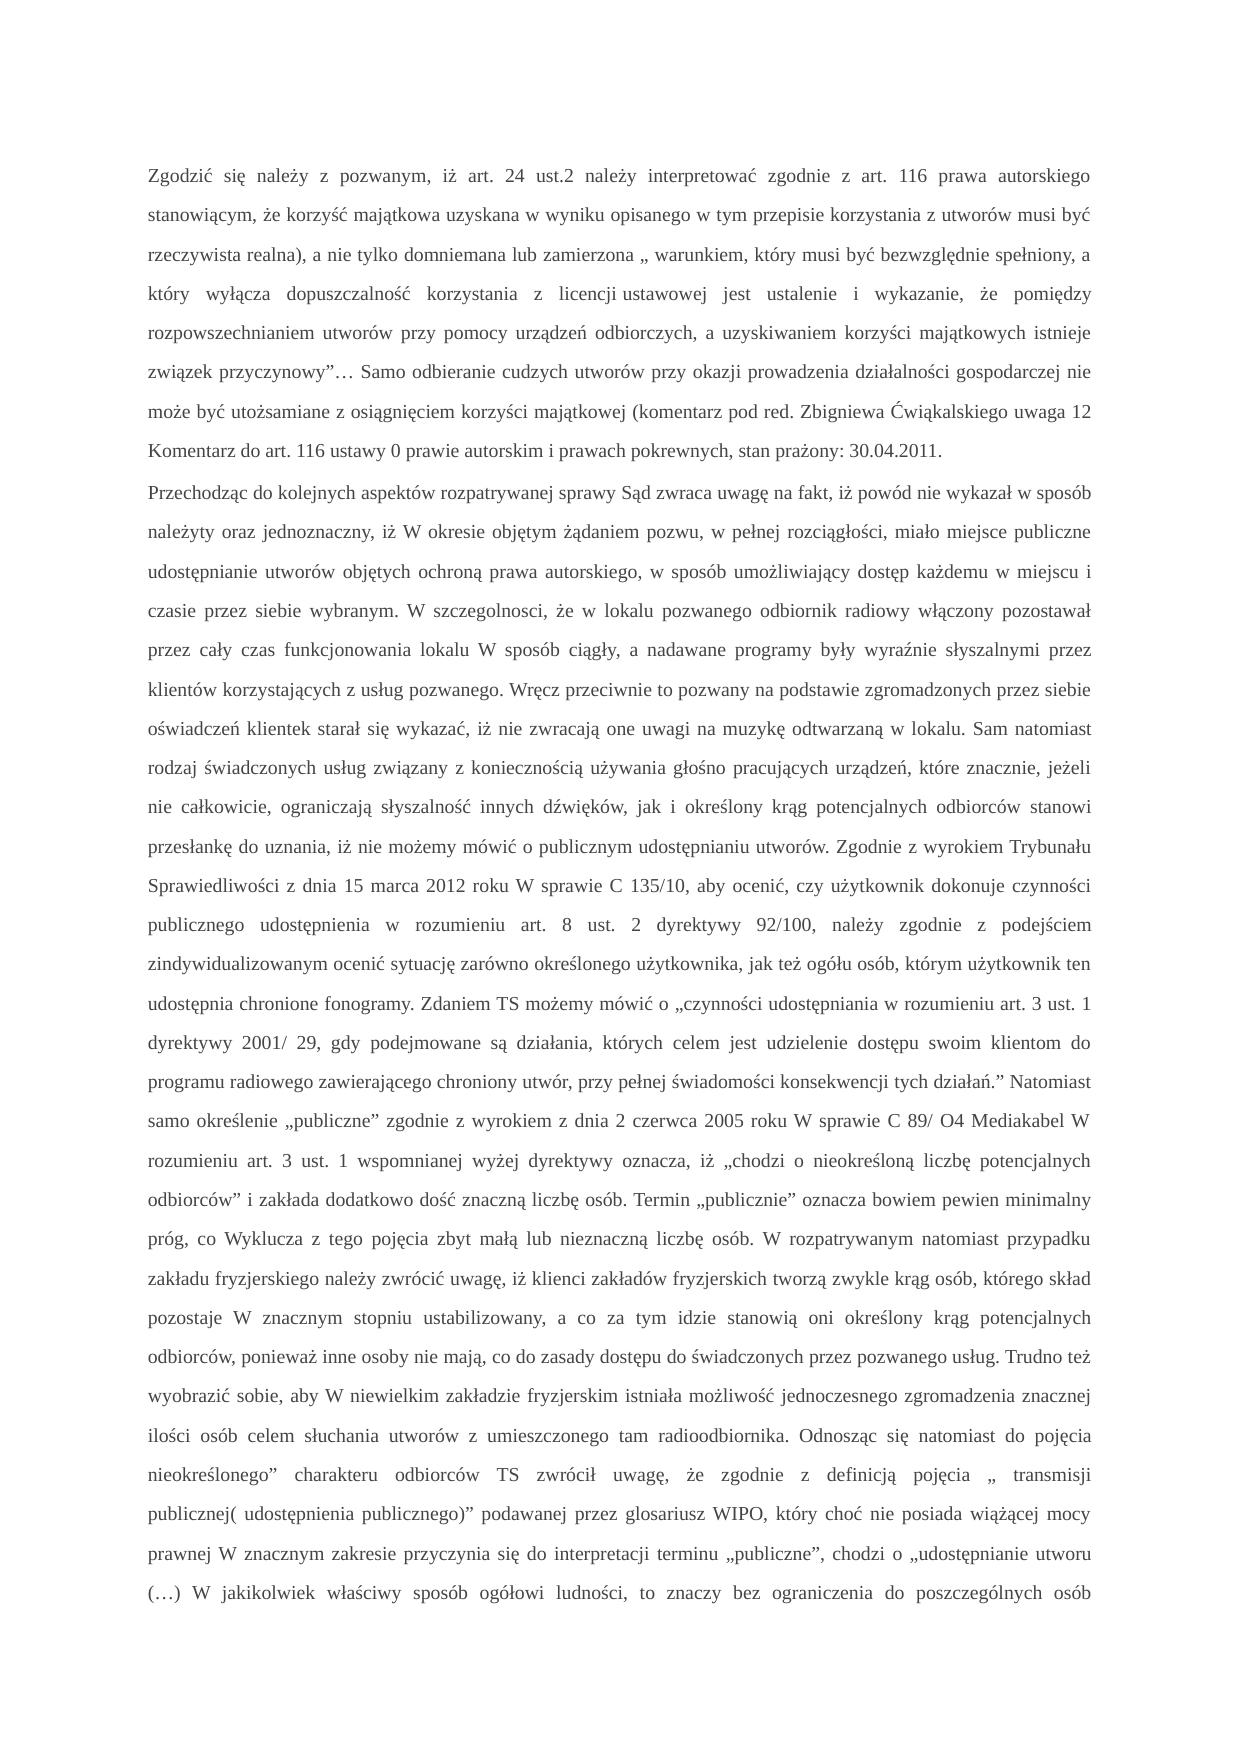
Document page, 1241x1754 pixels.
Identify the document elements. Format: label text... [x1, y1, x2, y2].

text Zgodzić się należy z pozwanym, iż art. 24 ust.2 należy interpretować zgodnie z art. 116 prawa autorskiego stanowiącym, że korzyść majątkowa uzyskana w wyniku opisanego w tym przepisie korzystania z utworów musi być rzeczywista realna), a nie tylko domniemana lub zamierzona „ warunkiem, który musi być bezwzględnie spełniony, a który wyłącza dopuszczalność korzystania z licencji ustawowej jest ustalenie i wykazanie, że pomiędzy rozpowszechnianiem utworów przy pomocy urządzeń odbiorczych, a uzyskiwaniem korzyści majątkowych istnieje związek przyczynowy”… Samo odbieranie cudzych utworów przy okazji prowadzenia działalności gospodarczej nie może być utożsamiane z osiągnięciem korzyści majątkowej (komentarz pod red. Zbigniewa Ćwiąkalskiego uwaga 12 Komentarz do art. 116 ustawy 0 prawie autorskim i prawach pokrewnych, stan prażony: 30.04.2011. [148, 148, 1093, 462]
text Przechodząc do kolejnych aspektów rozpatrywanej sprawy Sąd zwraca uwagę na fakt, iż powód nie wykazał w sposób należyty oraz jednoznaczny, iż W okresie objętym żądaniem pozwu, w pełnej rozciągłości, miało miejsce publiczne udostępnianie utworów objętych ochroną prawa autorskiego, w sposób umożliwiający dostęp każdemu w miejscu i czasie przez siebie wybranym. W szczegolnosci, że w lokalu pozwanego odbiornik radiowy włączony pozostawał przez cały czas funkcjonowania lokalu W sposób ciągły, a nadawane programy były wyraźnie słyszalnymi przez klientów korzystających z usług pozwanego. Wręcz przeciwnie to pozwany na podstawie zgromadzonych przez siebie oświadczeń klientek starał się wykazać, iż nie zwracają one uwagi na muzykę odtwarzaną w lokalu. Sam natomiast rodzaj świadczonych usług związany z koniecznością używania głośno pracujących urządzeń, które znacznie, jeżeli nie całkowicie, ograniczają słyszalność innych dźwięków, jak i określony krąg potencjalnych odbiorców stanowi przesłankę do uznania, iż nie możemy mówić o publicznym udostępnianiu utworów. Zgodnie z wyrokiem Trybunału Sprawiedliwości z dnia 15 marca 2012 roku W sprawie C 135/10, aby ocenić, czy użytkownik dokonuje czynności publicznego udostępnienia w rozumieniu art. 8 ust. 2 dyrektywy 92/100, należy zgodnie z podejściem zindywidualizowanym ocenić sytuację zarówno określonego użytkownika, jak też ogółu osób, którym użytkownik ten udostępnia chronione fonogramy. Zdaniem TS możemy mówić o „czynności udostępniania w rozumieniu art. 3 ust. 1 dyrektywy 2001/ 29, gdy podejmowane są działania, których celem jest udzielenie dostępu swoim klientom do programu radiowego zawierającego chroniony utwór, przy pełnej świadomości konsekwencji tych działań.” Natomiast samo określenie „publiczne” zgodnie z wyrokiem z dnia 2 czerwca 2005 roku W sprawie C 89/ O4 Mediakabel W rozumieniu art. 3 ust. 1 wspomnianej wyżej dyrektywy oznacza, iż „chodzi o nieokreśloną liczbę potencjalnych odbiorców” i zakłada dodatkowo dość znaczną liczbę osób. Termin „publicznie” oznacza bowiem pewien minimalny próg, co Wyklucza z tego pojęcia zbyt małą lub nieznaczną liczbę osób. W rozpatrywanym natomiast przypadku zakładu fryzjerskiego należy zwrócić uwagę, iż klienci zakładów fryzjerskich tworzą zwykle krąg osób, którego skład pozostaje W znacznym stopniu ustabilizowany, a co za tym idzie stanowią oni określony krąg potencjalnych odbiorców, ponieważ inne osoby nie mają, co do zasady dostępu do świadczonych przez pozwanego usług. Trudno też wyobrazić sobie, aby W niewielkim zakładzie fryzjerskim istniała możliwość jednoczesnego zgromadzenia znacznej ilości osób celem słuchania utworów z umieszczonego tam radioodbiornika. Odnosząc się natomiast do pojęcia nieokreślonego” charakteru odbiorców TS zwrócił uwagę, że zgodnie z definicją pojęcia „ transmisji publicznej( udostępnienia publicznego)” podawanej przez glosariusz WIPO, który choć nie posiada wiążącej mocy prawnej W znacznym zakresie przyczynia się do interpretacji terminu „publiczne”, chodzi o „udostępnianie utworu (…) W jakikolwiek właściwy sposób ogółowi ludności, to znaczy bez ograniczenia do poszczególnych osób [148, 465, 1093, 1603]
